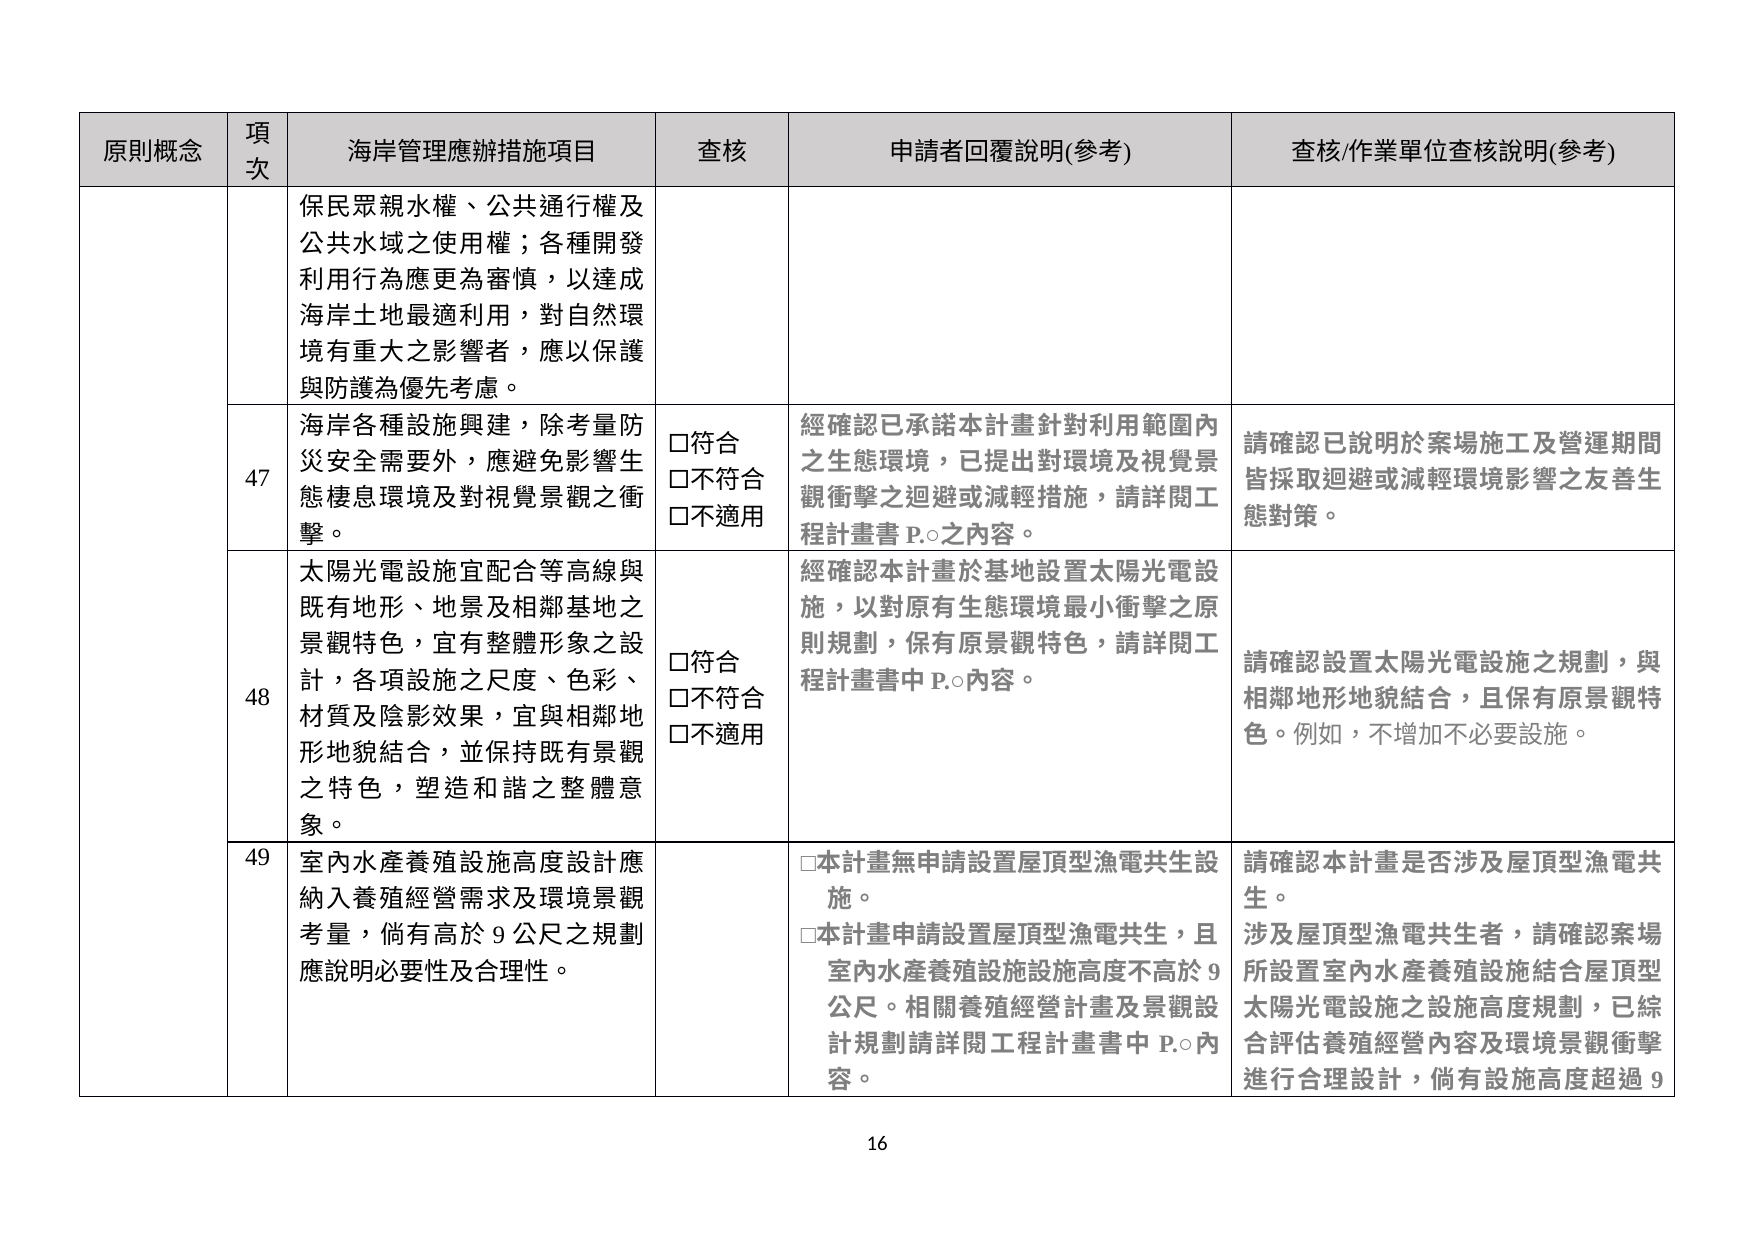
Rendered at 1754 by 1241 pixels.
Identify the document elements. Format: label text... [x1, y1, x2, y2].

table_cell 請確認已說明於案場施工及營運期間皆採取迴避或減輕環境影響之友善生態對策。 [1232, 405, 1674, 550]
table_cell 保民眾親水權、公共通行權及公共水域之使用權；各種開發利用行為應更為審慎，以達成海岸土地最適利用，對自然環境有重大之影響者，應以保護與防護為優先考慮。 [288, 187, 655, 404]
table_cell [656, 843, 788, 1096]
table_cell 請確認本計畫是否涉及屋頂型漁電共生。 涉及屋頂型漁電共生者，請確認案場所設置室內水產養殖設施結合屋頂型太陽光電設施之設施高度規劃，已綜合評估養殖經營內容及環境景觀衝擊進行合理設計，倘有設施高度超過9 [1232, 843, 1674, 1096]
table_cell 49 [228, 843, 287, 1096]
table_cell 請確認設置太陽光電設施之規劃，與相鄰地形地貌結合，且保有原景觀特色。例如，不增加不必要設施。 [1232, 551, 1674, 841]
table_cell 符合 不符合 不適用 [656, 551, 788, 841]
table_header 申請者回覆說明(參考) [789, 113, 1231, 186]
table_cell 室內水產養殖設施高度設計應納入養殖經營需求及環境景觀考量，倘有高於9公尺之規劃應說明必要性及合理性。 [288, 843, 655, 1096]
table_cell 經確認本計畫於基地設置太陽光電設施，以對原有生態環境最小衝擊之原則規劃，保有原景觀特色，請詳閱工程計畫書中P.○內容。 [789, 551, 1231, 841]
table_cell [789, 187, 1231, 404]
table_cell 太陽光電設施宜配合等高線與既有地形、地景及相鄰基地之景觀特色，宜有整體形象之設計，各項設施之尺度、色彩、材質及陰影效果，宜與相鄰地形地貌結合，並保持既有景觀之特色，塑造和諧之整體意象。 [288, 551, 655, 841]
table_cell 48 [228, 551, 287, 841]
table_header 海岸管理應辦措施項目 [288, 113, 655, 186]
table_cell 經確認已承諾本計畫針對利用範圍內之生態環境，已提出對環境及視覺景觀衝擊之迴避或減輕措施，請詳閱工程計畫書P.○之內容。 [789, 405, 1231, 550]
table_cell [1232, 187, 1674, 404]
table_cell [80, 187, 227, 1096]
table_cell [228, 187, 287, 404]
table_cell [656, 187, 788, 404]
table_cell 海岸各種設施興建，除考量防災安全需要外，應避免影響生態棲息環境及對視覺景觀之衝擊。 [288, 405, 655, 550]
table_header 項次 [228, 113, 287, 186]
table_header 查核/作業單位查核說明(參考) [1232, 113, 1674, 186]
table_header 查核 [656, 113, 788, 186]
table_cell □本計畫無申請設置屋頂型漁電共生設施。 □本計畫申請設置屋頂型漁電共生，且室內水產養殖設施設施高度不高於9公尺。相關養殖經營計畫及景觀設計規劃請詳閱工程計畫書中P.○內容。 [789, 843, 1231, 1096]
table_header 原則概念 [80, 113, 227, 186]
table_cell 符合 不符合 不適用 [656, 405, 788, 550]
table_cell 47 [228, 405, 287, 550]
